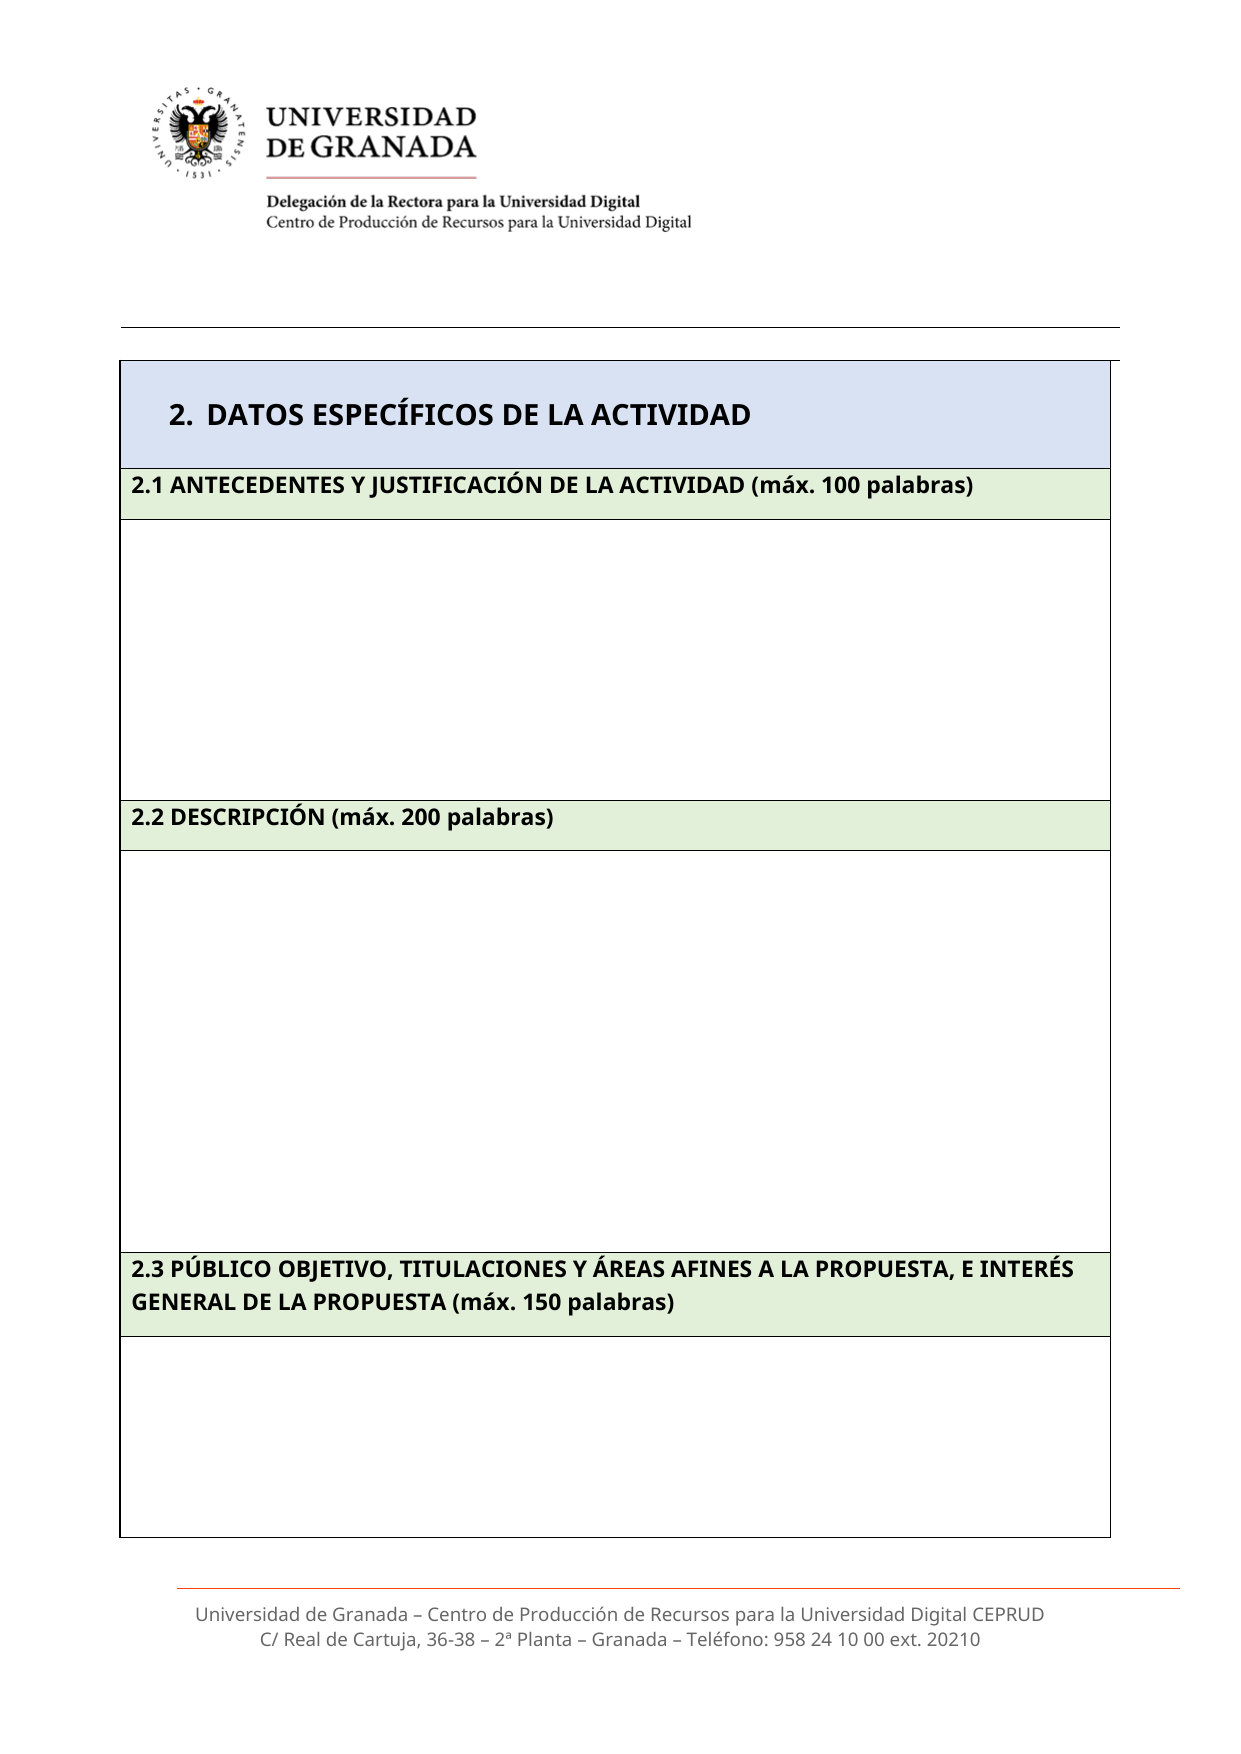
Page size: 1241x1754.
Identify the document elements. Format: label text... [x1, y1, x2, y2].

table_cell [1111, 850, 1115, 1252]
table_cell [1115, 361, 1120, 468]
table_cell 2.3 PÚBLICO OBJETIVO, TITULACIONES Y ÁREAS AFINES A LA PROPUESTA, E INTERÉS GENERAL DE LA PROPUESTA (máx. 150 palabras) [121, 1253, 1110, 1336]
table_header [121, 328, 1120, 359]
table_cell 2.1 ANTECEDENTES Y JUSTIFICACIÓN DE LA ACTIVIDAD (máx. 100 palabras) [121, 469, 1110, 519]
table_cell [1111, 519, 1115, 799]
table_cell [1111, 468, 1115, 519]
table_cell DATOS ESPECÍFICOS DE LA ACTIVIDAD [121, 361, 1110, 468]
table_cell [1115, 468, 1120, 519]
table_cell [1111, 361, 1115, 468]
table_cell [121, 851, 1110, 1252]
table_cell [121, 520, 1110, 799]
table_cell [1111, 1252, 1115, 1336]
table_cell [1115, 519, 1120, 799]
table_cell 2.2 DESCRIPCIÓN (máx. 200 palabras) [121, 801, 1110, 850]
table_cell [1111, 800, 1115, 850]
table_cell [1115, 1252, 1120, 1336]
table_cell [1111, 1336, 1115, 1537]
table_cell [1115, 1336, 1120, 1537]
table_cell [121, 1337, 1110, 1537]
table_cell [1115, 850, 1120, 1252]
table_cell [1115, 800, 1120, 850]
